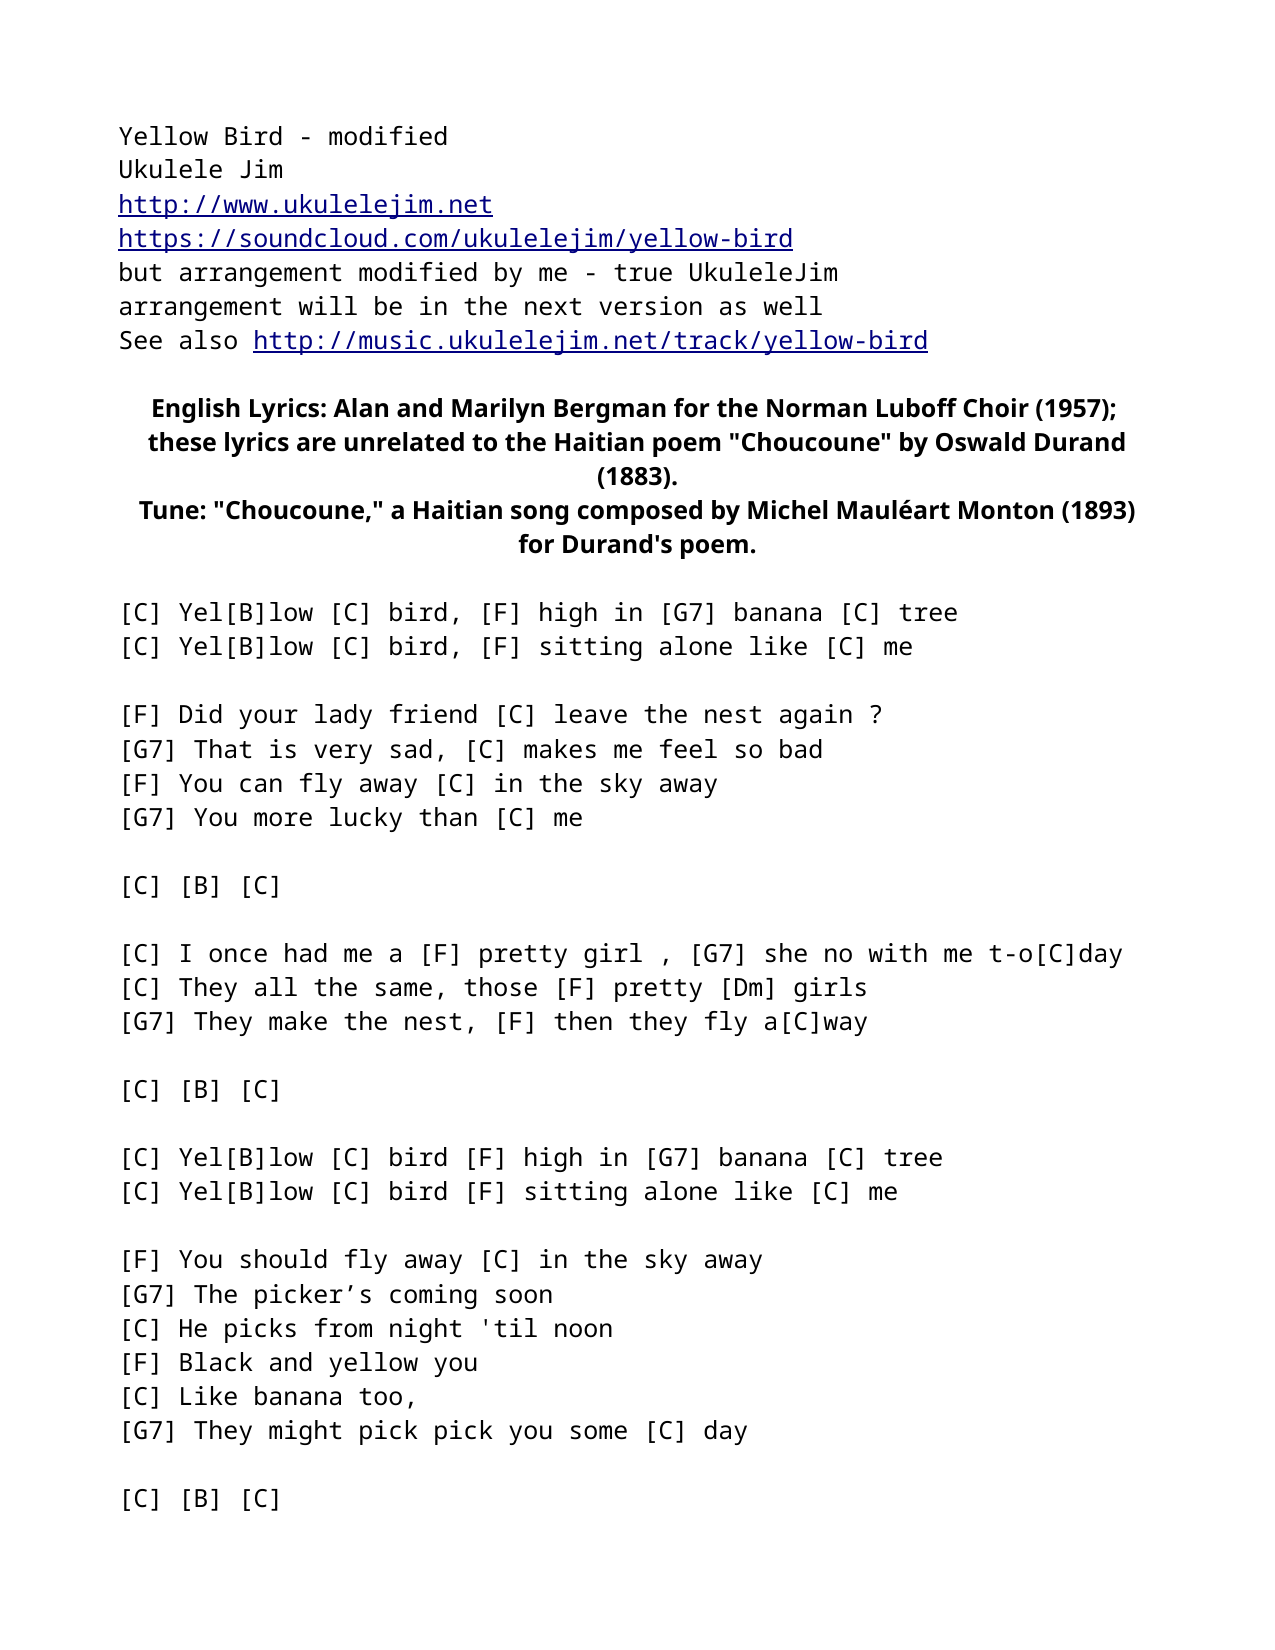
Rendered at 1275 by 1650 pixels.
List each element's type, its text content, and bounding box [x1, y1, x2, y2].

text [F] You can fly away [C] in the sky away [118, 765, 1157, 799]
text Yellow Bird - modified [118, 118, 1157, 152]
text [G7] They might pick pick you some [C] day [118, 1412, 1157, 1447]
text [C] Yel[B]low [C] bird [F] high in [G7] banana [C] tree [118, 1140, 1157, 1174]
text Ukulele Jim [118, 152, 1157, 186]
text [G7] That is very sad, [C] makes me feel so bad [118, 731, 1157, 765]
text [G7] The picker’s coming soon [118, 1276, 1157, 1310]
text [C] Like banana too, [118, 1378, 1157, 1412]
text [C] [B] [C] [118, 867, 1157, 902]
text [G7] You more lucky than [C] me [118, 799, 1157, 833]
text [G7] They make the nest, [F] then they fly a[C]way [118, 1004, 1157, 1038]
text [C] They all the same, those [F] pretty [Dm] girls [118, 970, 1157, 1004]
text [F] Black and yellow you [118, 1344, 1157, 1378]
text [C] Yel[B]low [C] bird, [F] high in [G7] banana [C] tree [118, 595, 1157, 629]
text [C] I once had me a [F] pretty girl , [G7] she no with me t-o[C]day [118, 936, 1157, 970]
text but arrangement modified by me - true UkuleleJim [118, 254, 1157, 288]
text http://www.ukulelejim.net [118, 186, 1157, 220]
text arrangement will be in the next version as well [118, 288, 1157, 322]
text [F] Did your lady friend [C] leave the nest again ? [118, 697, 1157, 731]
text English Lyrics: Alan and Marilyn Bergman for the Norman Luboff Choir (1957); these lyrics are unrelated to the Haitian poem "Choucoune" by Oswald Durand (1883). [118, 391, 1157, 493]
text [C] He picks from night 'til noon [118, 1310, 1157, 1344]
text [C] Yel[B]low [C] bird [F] sitting alone like [C] me [118, 1174, 1157, 1208]
text https://soundcloud.com/ukulelejim/yellow-bird [118, 220, 1157, 254]
text [C] [B] [C] [118, 1481, 1157, 1515]
text [C] [B] [C] [118, 1072, 1157, 1106]
text [C] Yel[B]low [C] bird, [F] sitting alone like [C] me [118, 629, 1157, 663]
text [F] You should fly away [C] in the sky away [118, 1242, 1157, 1276]
text See also http://music.ukulelejim.net/track/yellow-bird [118, 322, 1157, 357]
text Tune: "Choucoune," a Haitian song composed by Michel Mauléart Monton (1893) for Durand's poem. [118, 493, 1157, 561]
